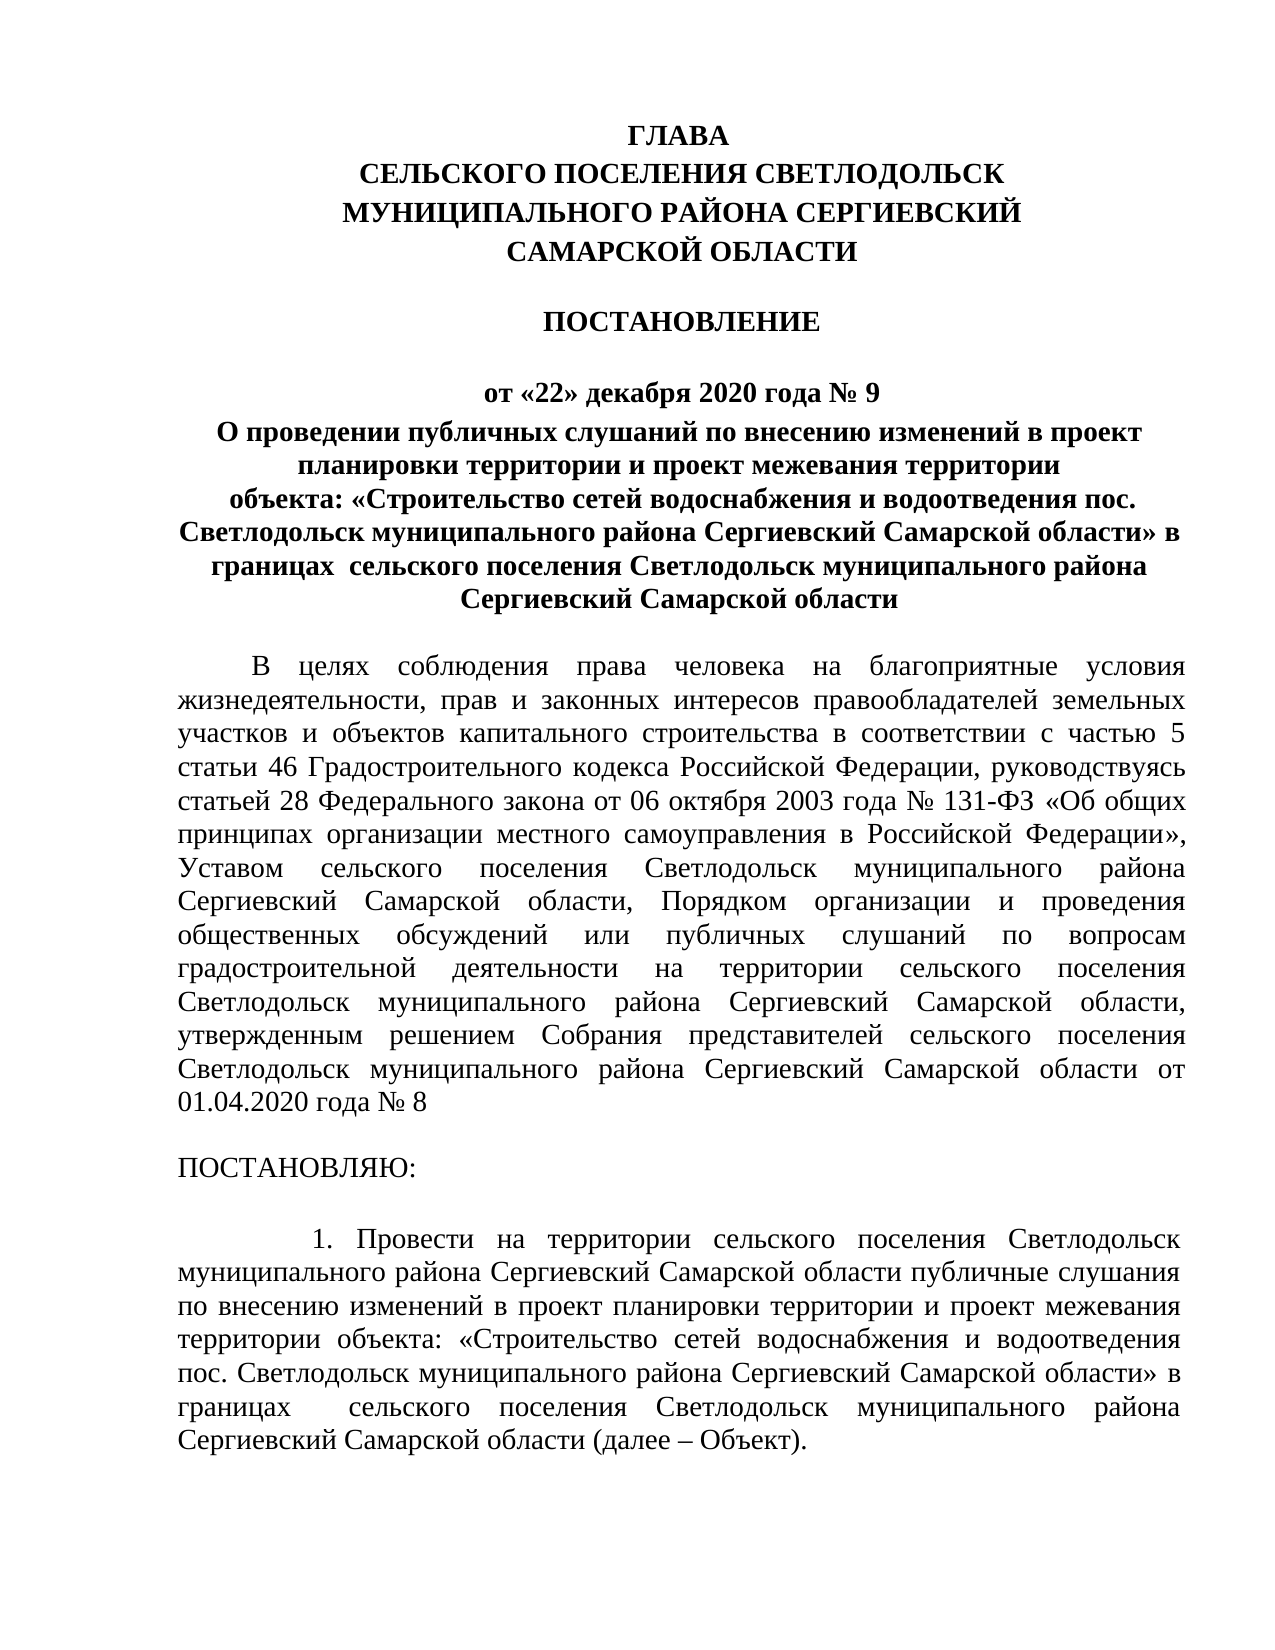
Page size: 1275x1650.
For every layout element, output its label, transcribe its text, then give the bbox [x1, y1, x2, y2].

text ПОСТАНОВЛЕНИЕ [177, 304, 1186, 338]
text МУНИЦИПАЛЬНОГО РАЙОНА Сергиевский [177, 195, 1186, 229]
text СЕЛЬСКОГО ПОСЕЛЕНИЯ светлодольск [177, 157, 1186, 190]
text ГЛАВА [177, 118, 1186, 152]
text САМАРСКОЙ ОБЛАСТИ [177, 234, 1186, 267]
text от «22» декабря 2020 года № 9 [177, 375, 1186, 409]
text 1. Провести на территории сельского поселения Светлодольск муниципального района Сергиевский Самарской области публичные слушания по внесению изменений в проект планировки территории и проект межевания территории объекта: «Строительство сетей водоснабжения и водоотведения пос. Светлодольск муниципального района Сергиевский Самарской области» в границах сельского поселения Светлодольск муниципального района Сергиевский Самарской области (далее – Объект). [177, 1221, 1181, 1456]
text ПОСТАНОВЛЯЮ: [177, 1150, 1186, 1184]
text О проведении публичных слушаний по внесению изменений в проект планировки территории и проект межевания территории [177, 414, 1181, 481]
text объекта: «Строительство сетей водоснабжения и водоотведения пос. Светлодольск муниципального района Сергиевский Самарской области» в границах сельского поселения Светлодольск муниципального района Сергиевский Самарской области [177, 481, 1181, 615]
text В целях соблюдения права человека на благоприятные условия жизнедеятельности, прав и законных интересов правообладателей земельных участков и объектов капитального строительства в соответствии с частью 5 статьи 46 Градостроительного кодекса Российской Федерации, руководствуясь статьей 28 Федерального закона от 06 октября 2003 года № 131-ФЗ «Об общих принципах организации местного самоуправления в Российской Федерации», Уставом сельского поселения Светлодольск муниципального района Сергиевский Самарской области, Порядком организации и проведения общественных обсуждений или публичных слушаний по вопросам градостроительной деятельности на территории сельского поселения Светлодольск муниципального района Сергиевский Самарской области, утвержденным решением Собрания представителей сельского поселения Светлодольск муниципального района Сергиевский Самарской области от 01.04.2020 года № 8 [177, 648, 1186, 1118]
